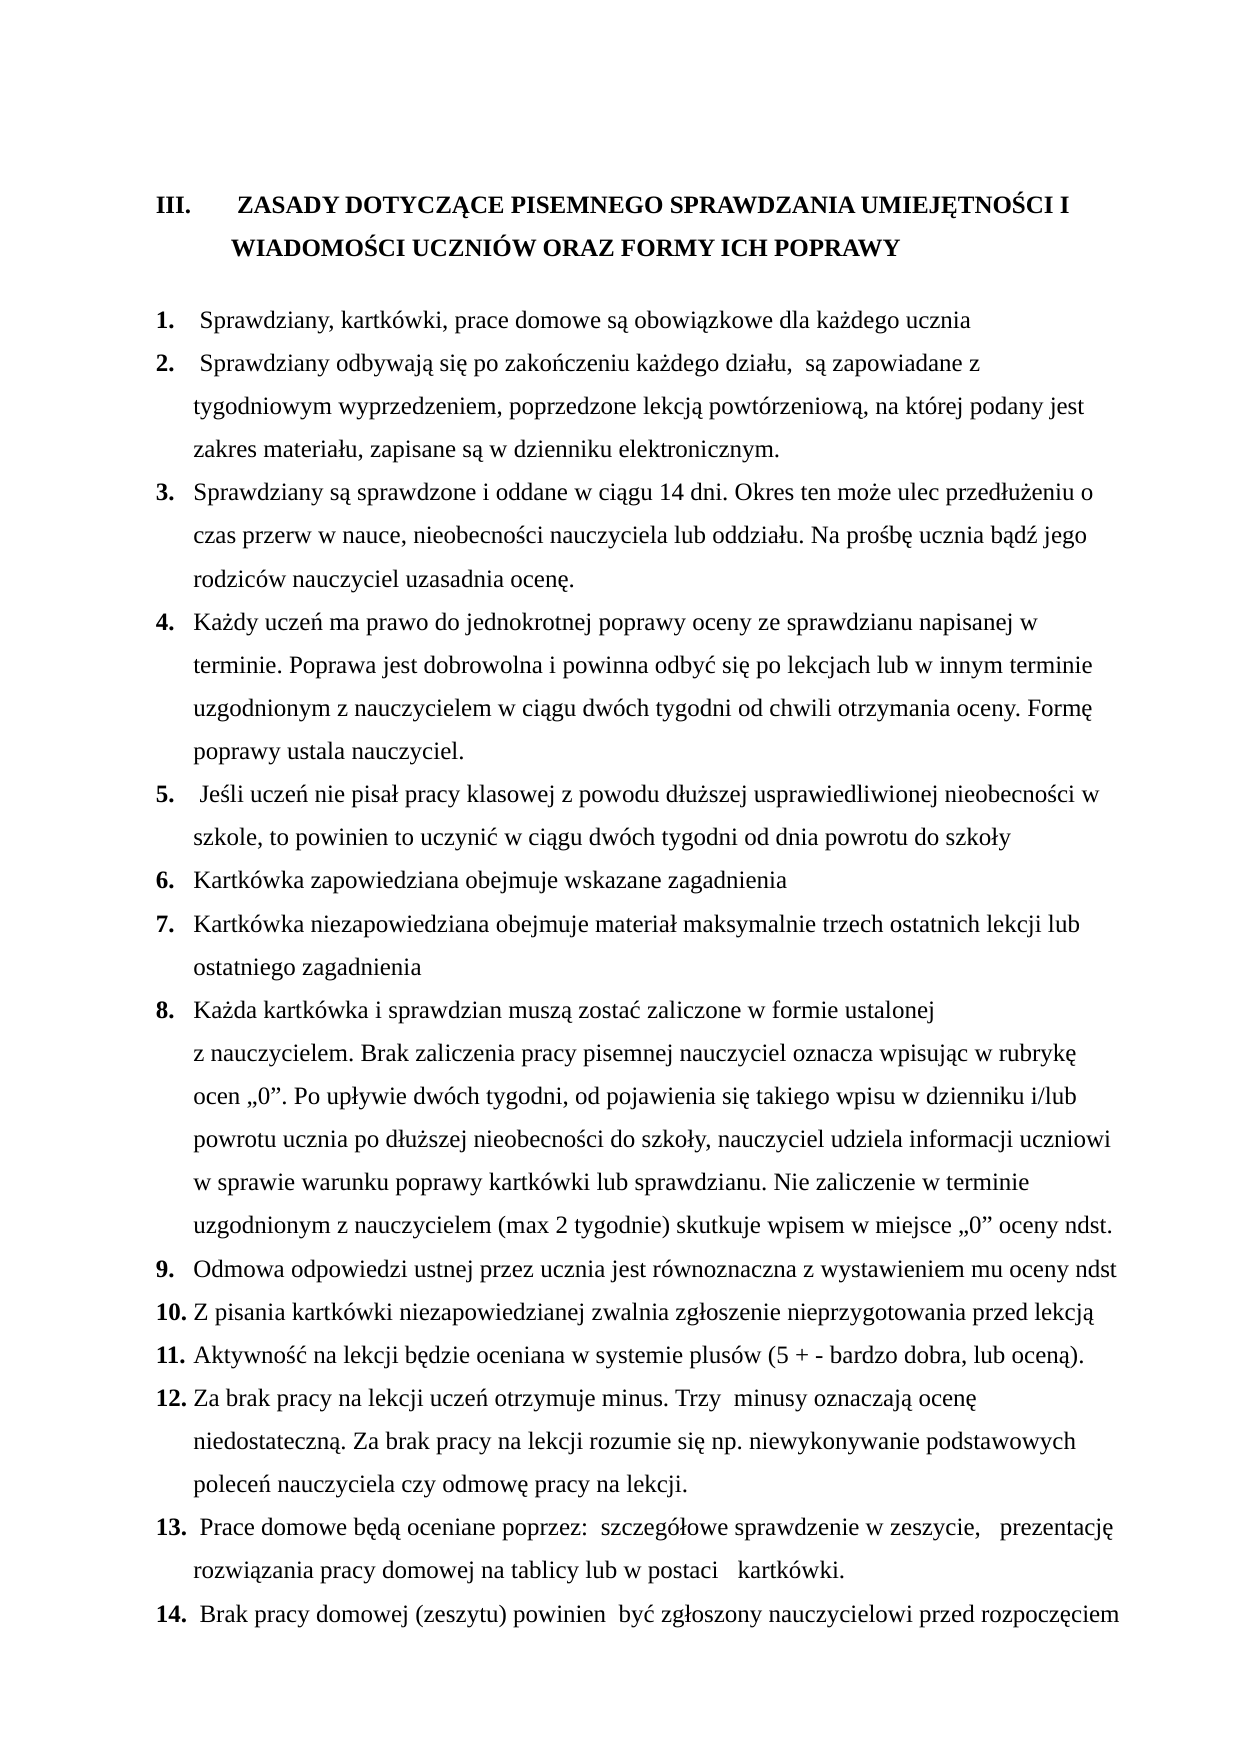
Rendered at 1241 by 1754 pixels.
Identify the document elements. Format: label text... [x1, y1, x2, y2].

list Za brak pracy na lekcji uczeń otrzymuje minus. Trzy minusy oznaczają ocenę niedostateczną. Za brak pracy na lekcji rozumie się np. niewykonywanie podstawowych poleceń nauczyciela czy odmowę pracy na lekcji. [156, 1383, 1122, 1498]
list Brak pracy domowej (zeszytu) powinien być zgłoszony nauczycielowi przed rozpoczęciem [156, 1599, 1122, 1627]
list Z pisania kartkówki niezapowiedzianej zwalnia zgłoszenie nieprzygotowania przed lekcją [156, 1297, 1122, 1326]
list ZASADY DOTYCZĄCE PISEMNEGO SPRAWDZANIA UMIEJĘTNOŚCI I WIADOMOŚCI UCZNIÓW ORAZ FORMY ICH POPRAWY [156, 190, 1122, 262]
list Sprawdziany, kartkówki, prace domowe są obowiązkowe dla każdego ucznia [156, 305, 1122, 334]
list Jeśli uczeń nie pisał pracy klasowej z powodu dłuższej usprawiedliwionej nieobecności w szkole, to powinien to uczynić w ciągu dwóch tygodni od dnia powrotu do szkoły [156, 779, 1122, 851]
list Sprawdziany odbywają się po zakończeniu każdego działu, są zapowiadane z tygodniowym wyprzedzeniem, poprzedzone lekcją powtórzeniową, na której podany jest zakres materiału, zapisane są w dzienniku elektronicznym. [156, 348, 1122, 463]
list Odmowa odpowiedzi ustnej przez ucznia jest równoznaczna z wystawieniem mu oceny ndst [156, 1254, 1122, 1282]
list Sprawdziany są sprawdzone i oddane w ciągu 14 dni. Okres ten może ulec przedłużeniu o czas przerw w nauce, nieobecności nauczyciela lub oddziału. Na prośbę ucznia bądź jego rodziców nauczyciel uzasadnia ocenę. [156, 477, 1122, 592]
list Kartkówka zapowiedziana obejmuje wskazane zagadnienia [156, 866, 1122, 894]
list Każda kartkówka i sprawdzian muszą zostać zaliczone w formie ustalonej z nauczycielem. Brak zaliczenia pracy pisemnej nauczyciel oznacza wpisując w rubrykę ocen „0”. Po upływie dwóch tygodni, od pojawienia się takiego wpisu w dzienniku i/lub powrotu ucznia po dłuższej nieobecności do szkoły, nauczyciel udziela informacji uczniowi w sprawie warunku poprawy kartkówki lub sprawdzianu. Nie zaliczenie w terminie uzgodnionym z nauczycielem (max 2 tygodnie) skutkuje wpisem w miejsce „0” oceny ndst. [156, 995, 1122, 1239]
list Prace domowe będą oceniane poprzez: ­ szczegółowe sprawdzenie w zeszycie, ­ prezentację rozwiązania pracy domowej na tablicy lub w postaci ­ kartkówki. [156, 1512, 1122, 1584]
list Aktywność na lekcji będzie oceniana w systemie plusów (5 + - bardzo dobra, lub oceną). [156, 1340, 1122, 1369]
list Kartkówka niezapowiedziana obejmuje materiał maksymalnie trzech ostatnich lekcji lub ostatniego zagadnienia [156, 909, 1122, 981]
list Każdy uczeń ma prawo do jednokrotnej poprawy oceny ze sprawdzianu napisanej w terminie. Poprawa jest dobrowolna i powinna odbyć się po lekcjach lub w innym terminie uzgodnionym z nauczycielem w ciągu dwóch tygodni od chwili otrzymania oceny. Formę poprawy ustala nauczyciel. [156, 607, 1122, 765]
